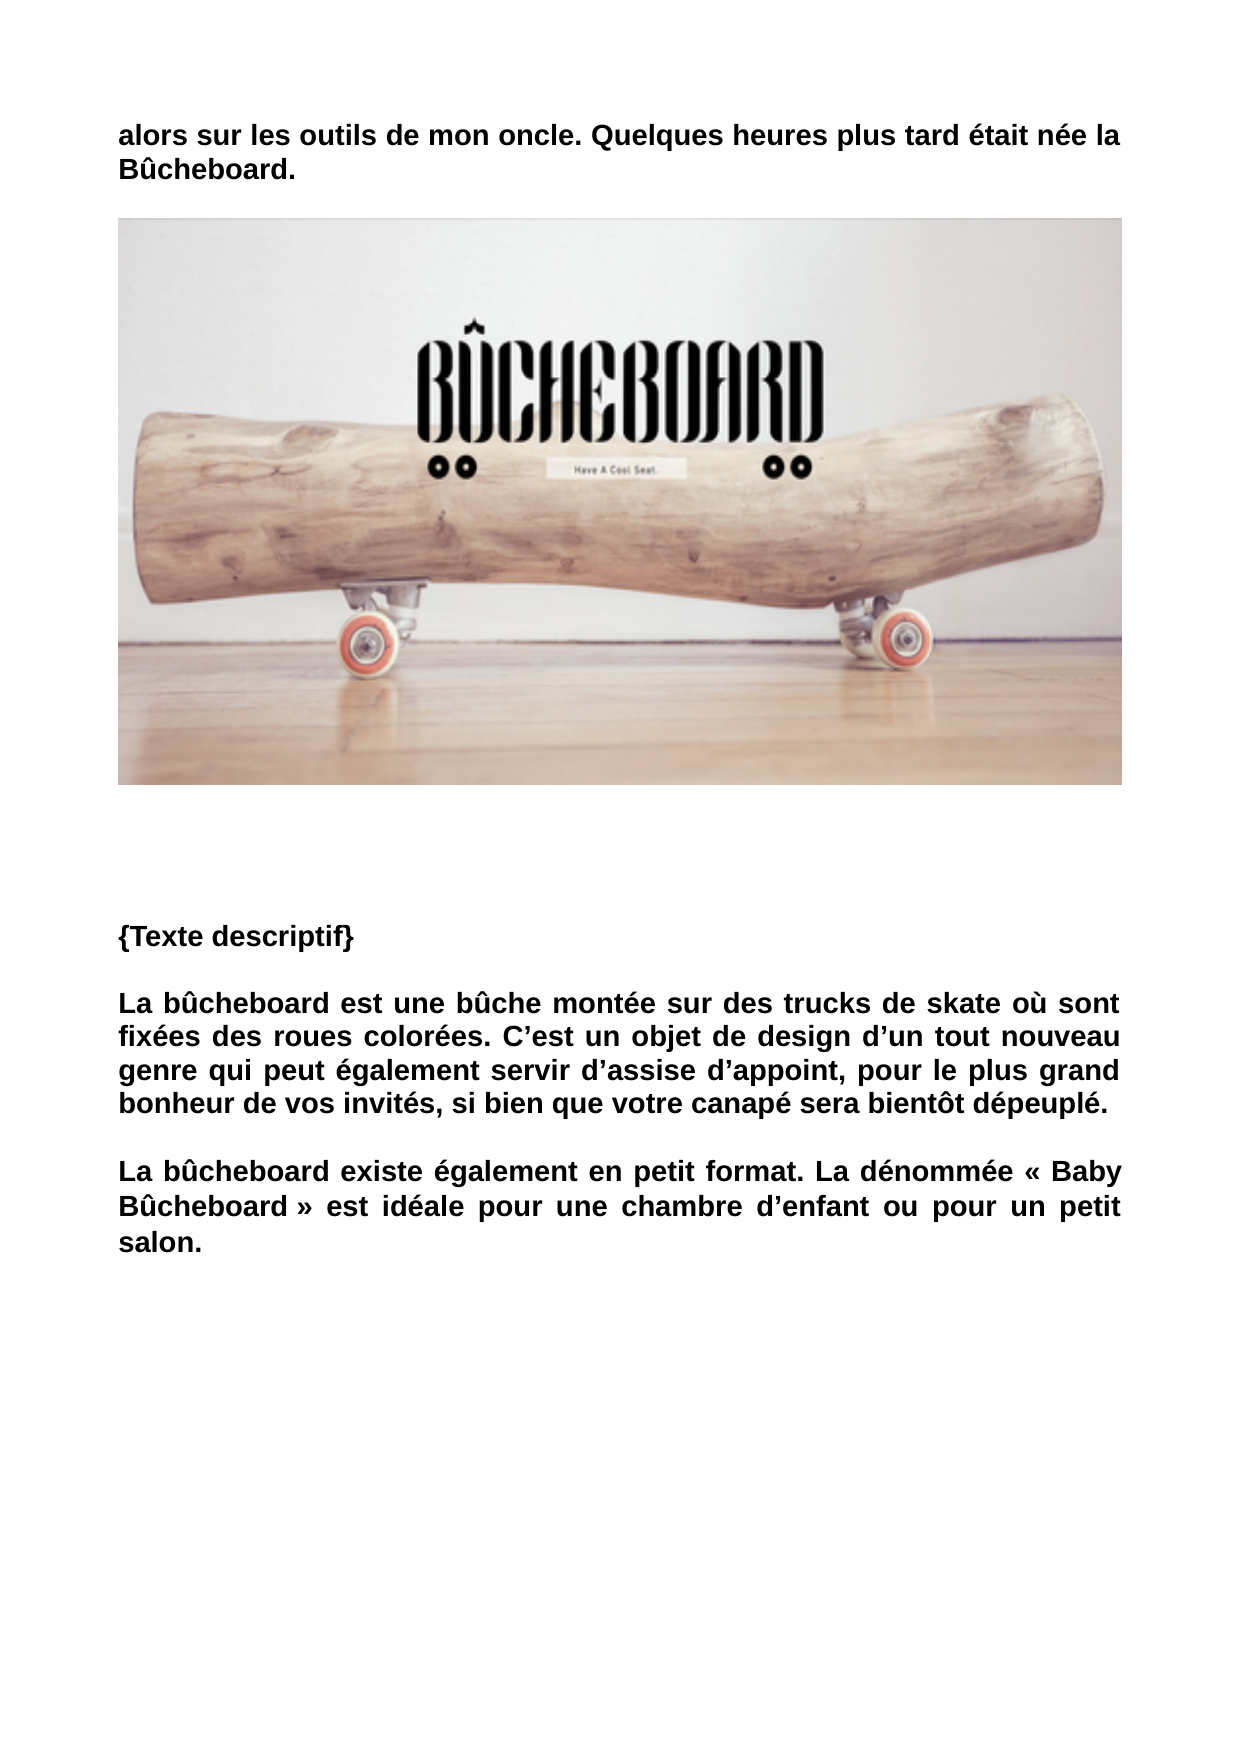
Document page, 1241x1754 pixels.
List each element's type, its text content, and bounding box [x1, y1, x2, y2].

picture [118, 218, 1122, 785]
text La bûcheboard est une bûche montée sur des trucks de skate où sont fixées des roues colorées. C’est un objet de design d’un tout nouveau genre qui peut également servir d’assise d’appoint, pour le plus grand bonheur de vos invités, si bien que votre canapé sera bientôt dépeuplé. [118, 986, 1122, 1120]
text alors sur les outils de mon oncle. Quelques heures plus tard était née la Bûcheboard. [118, 118, 1122, 185]
text {Texte descriptif} [118, 919, 1122, 952]
text La bûcheboard existe également en petit format. La dénommée « Baby Bûcheboard » est idéale pour une chambre d’enfant ou pour un petit salon. [118, 1154, 1122, 1259]
